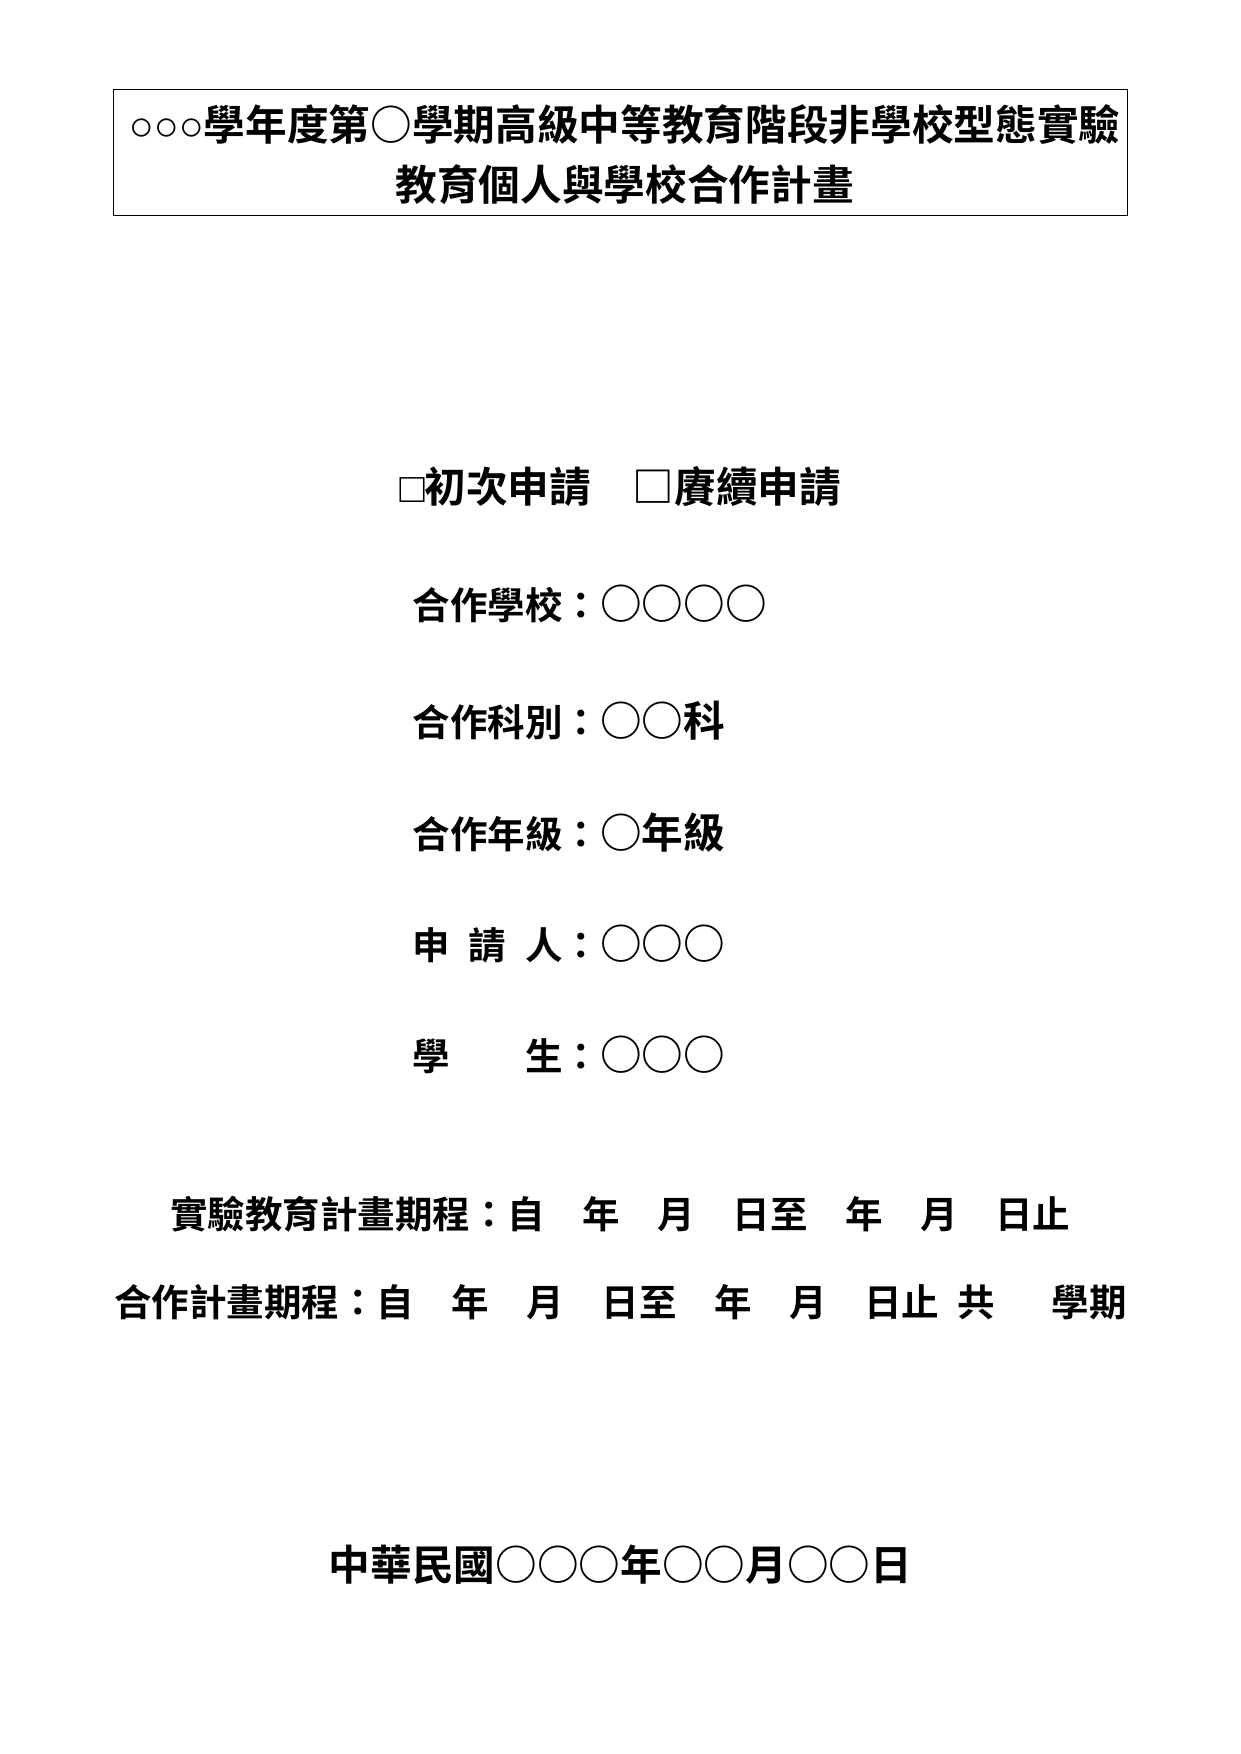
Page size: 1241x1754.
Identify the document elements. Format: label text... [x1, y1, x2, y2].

text 學 生：○○○ [312, 1022, 1128, 1083]
text □初次申請 □賡續申請 [112, 454, 1128, 514]
text 中華民國○○○年○○月○○日 [112, 1532, 1128, 1592]
text 實驗教育計畫期程：自 年 月 日至 年 月 日止 [112, 1185, 1128, 1239]
text 合作科別：○○科 [362, 688, 1128, 749]
text 合作計畫期程：自 年 月 日至 年 月 日止 共 學期 [112, 1273, 1128, 1327]
text 合作學校：○○○○ [312, 571, 1128, 632]
text 申 請 人：○○○ [312, 911, 1128, 971]
text 合作年級：○年級 [362, 800, 1128, 860]
text ○○○學年度第○學期高級中等教育階段非學校型態實驗教育個人與學校合作計畫 [114, 90, 1127, 215]
